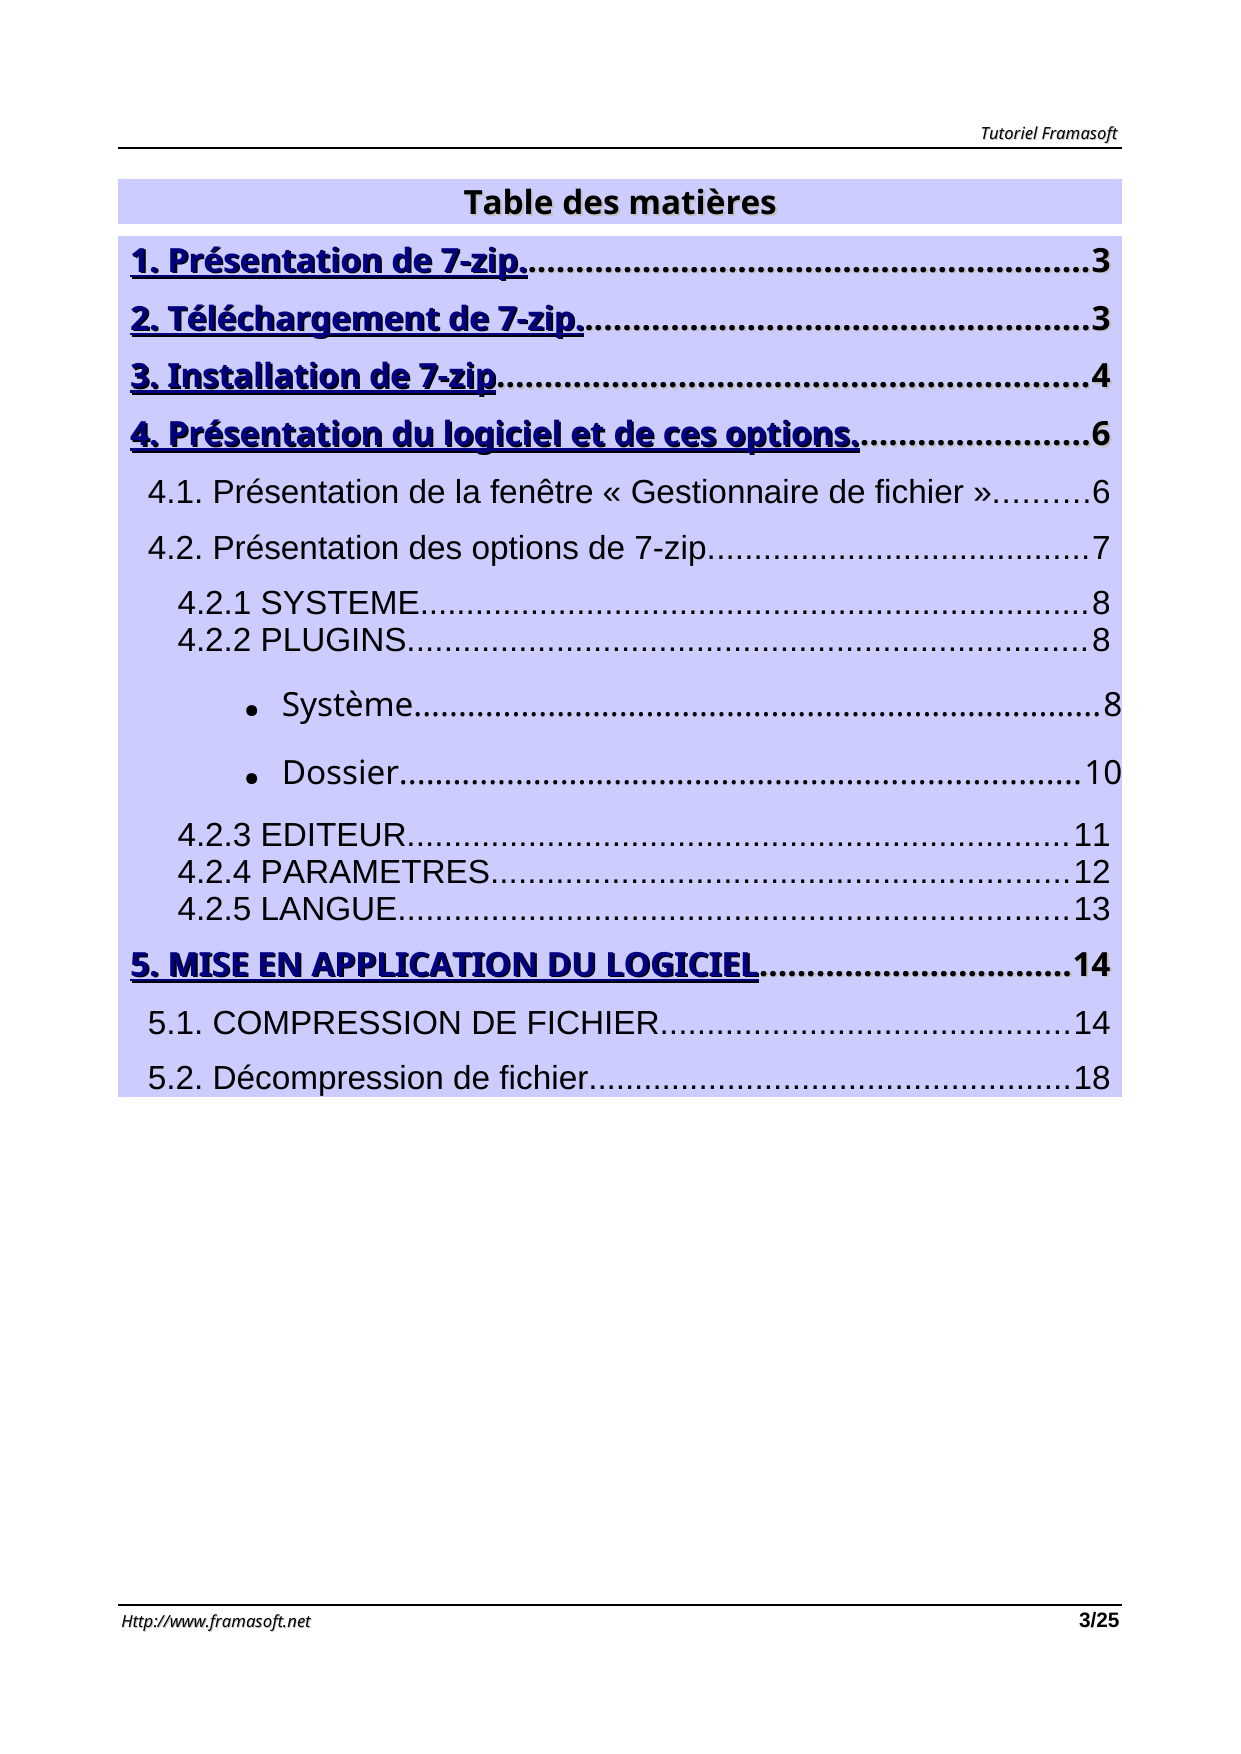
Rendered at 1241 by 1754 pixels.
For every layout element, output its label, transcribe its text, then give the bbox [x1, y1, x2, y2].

text 4.2.4 PARAMETRES 12 [177, 854, 1110, 891]
text 4.1. Présentation de la fenêtre « Gestionnaire de fichier » 6 [148, 474, 1110, 511]
text 4.2.1 SYSTEME 8 [177, 585, 1110, 622]
text 4.2.5 LANGUE 13 [177, 891, 1110, 928]
text 4.2.2 PLUGINS 8 [177, 622, 1110, 659]
text 5.2. Décompression de fichier 18 [148, 1059, 1110, 1097]
list Système 8 [244, 681, 1122, 726]
subtitle Table des matières [118, 178, 1122, 224]
text 4.2. Présentation des options de 7-zip. 7 [148, 529, 1110, 566]
text 4.2.3 EDITEUR 11 [177, 817, 1110, 854]
list Dossier 10 [244, 749, 1122, 794]
text 5.1. COMPRESSION DE FICHIER 14 [148, 1004, 1110, 1041]
